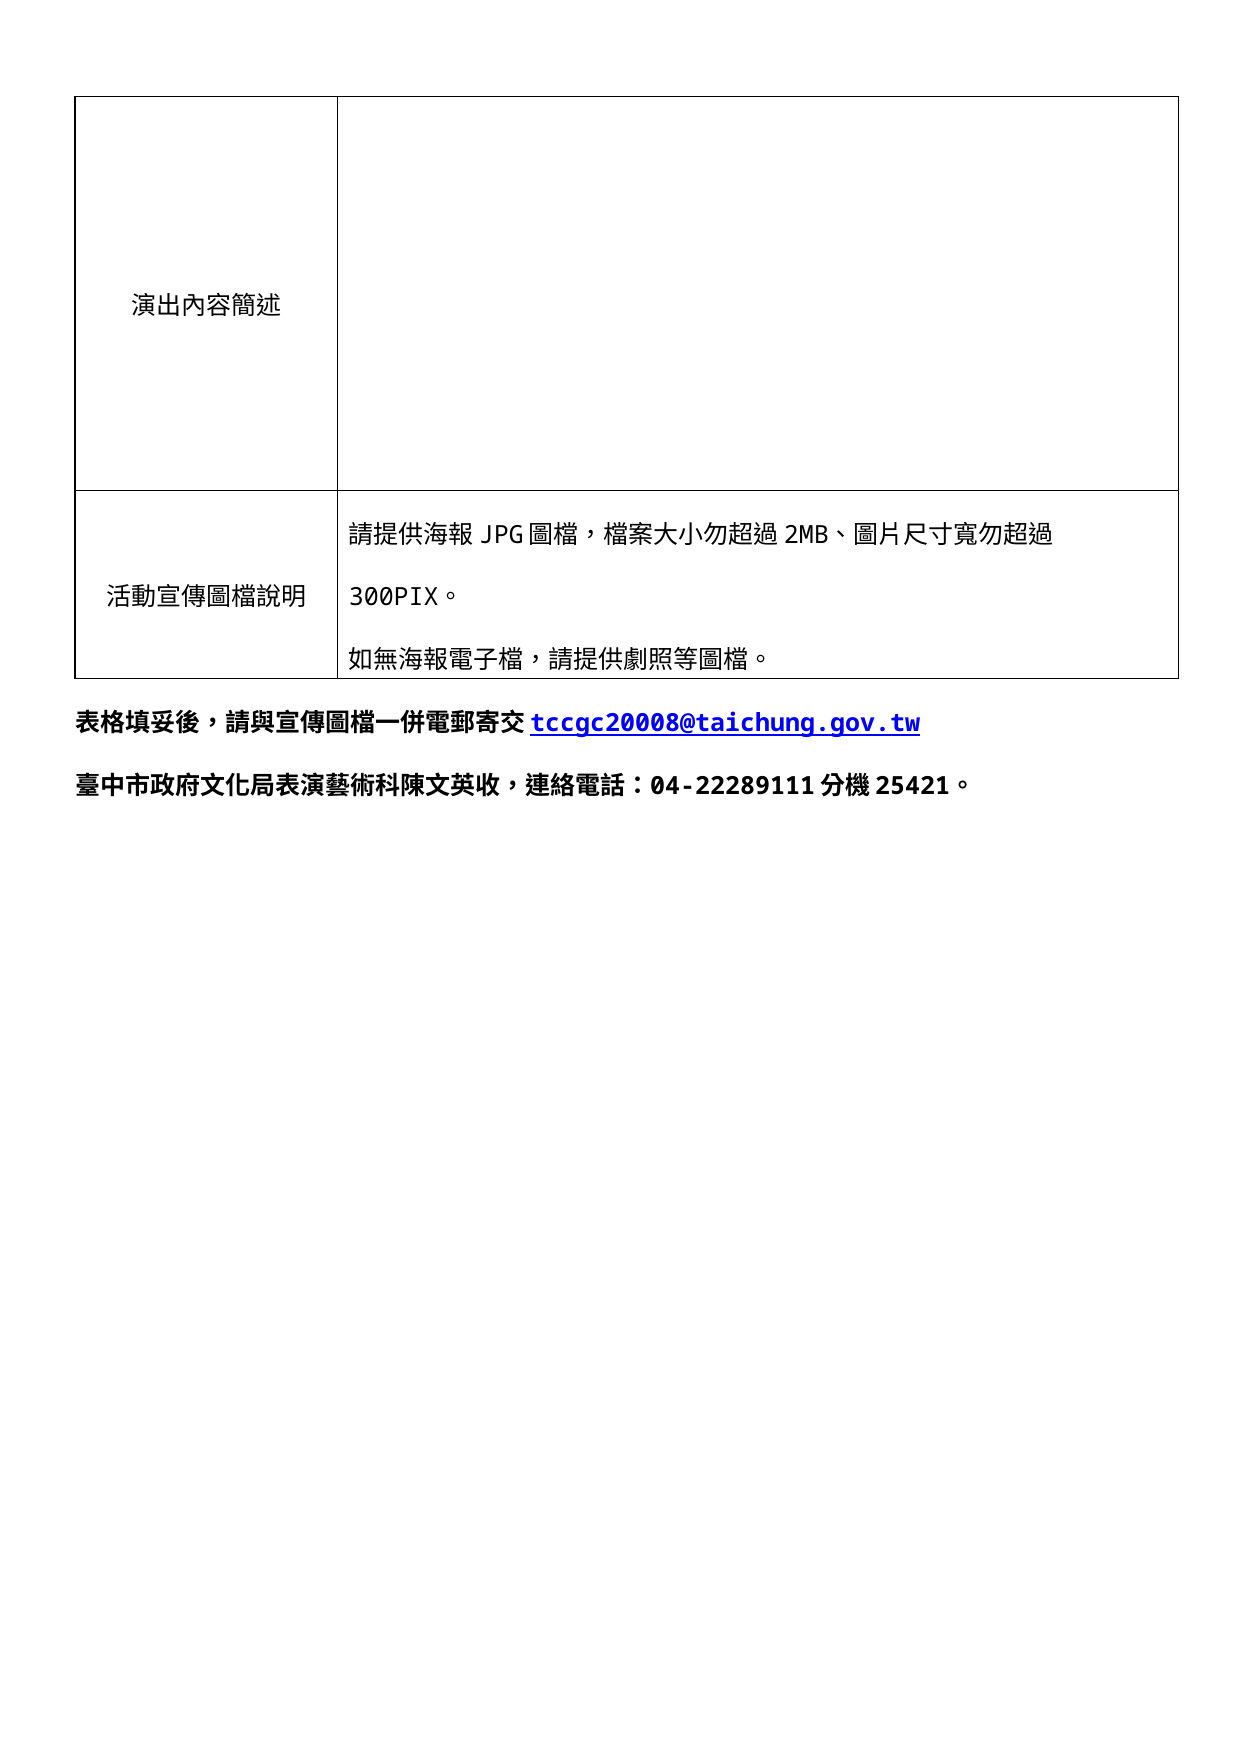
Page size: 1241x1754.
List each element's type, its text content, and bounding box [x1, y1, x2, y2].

text 表格填妥後，請與宣傳圖檔一併電郵寄交tccgc20008@taichung.gov.tw [75, 679, 1165, 742]
table_cell [338, 97, 1178, 489]
table_cell 請提供海報JPG圖檔，檔案大小勿超過2MB、圖片尺寸寬勿超過300PIX。 如無海報電子檔，請提供劇照等圖檔。 [338, 491, 1178, 678]
table_cell 演出內容簡述 [76, 97, 337, 489]
table_cell 活動宣傳圖檔說明 [76, 491, 337, 678]
text 臺中市政府文化局表演藝術科陳文英收，連絡電話：04-22289111分機25421。 [75, 742, 1165, 804]
